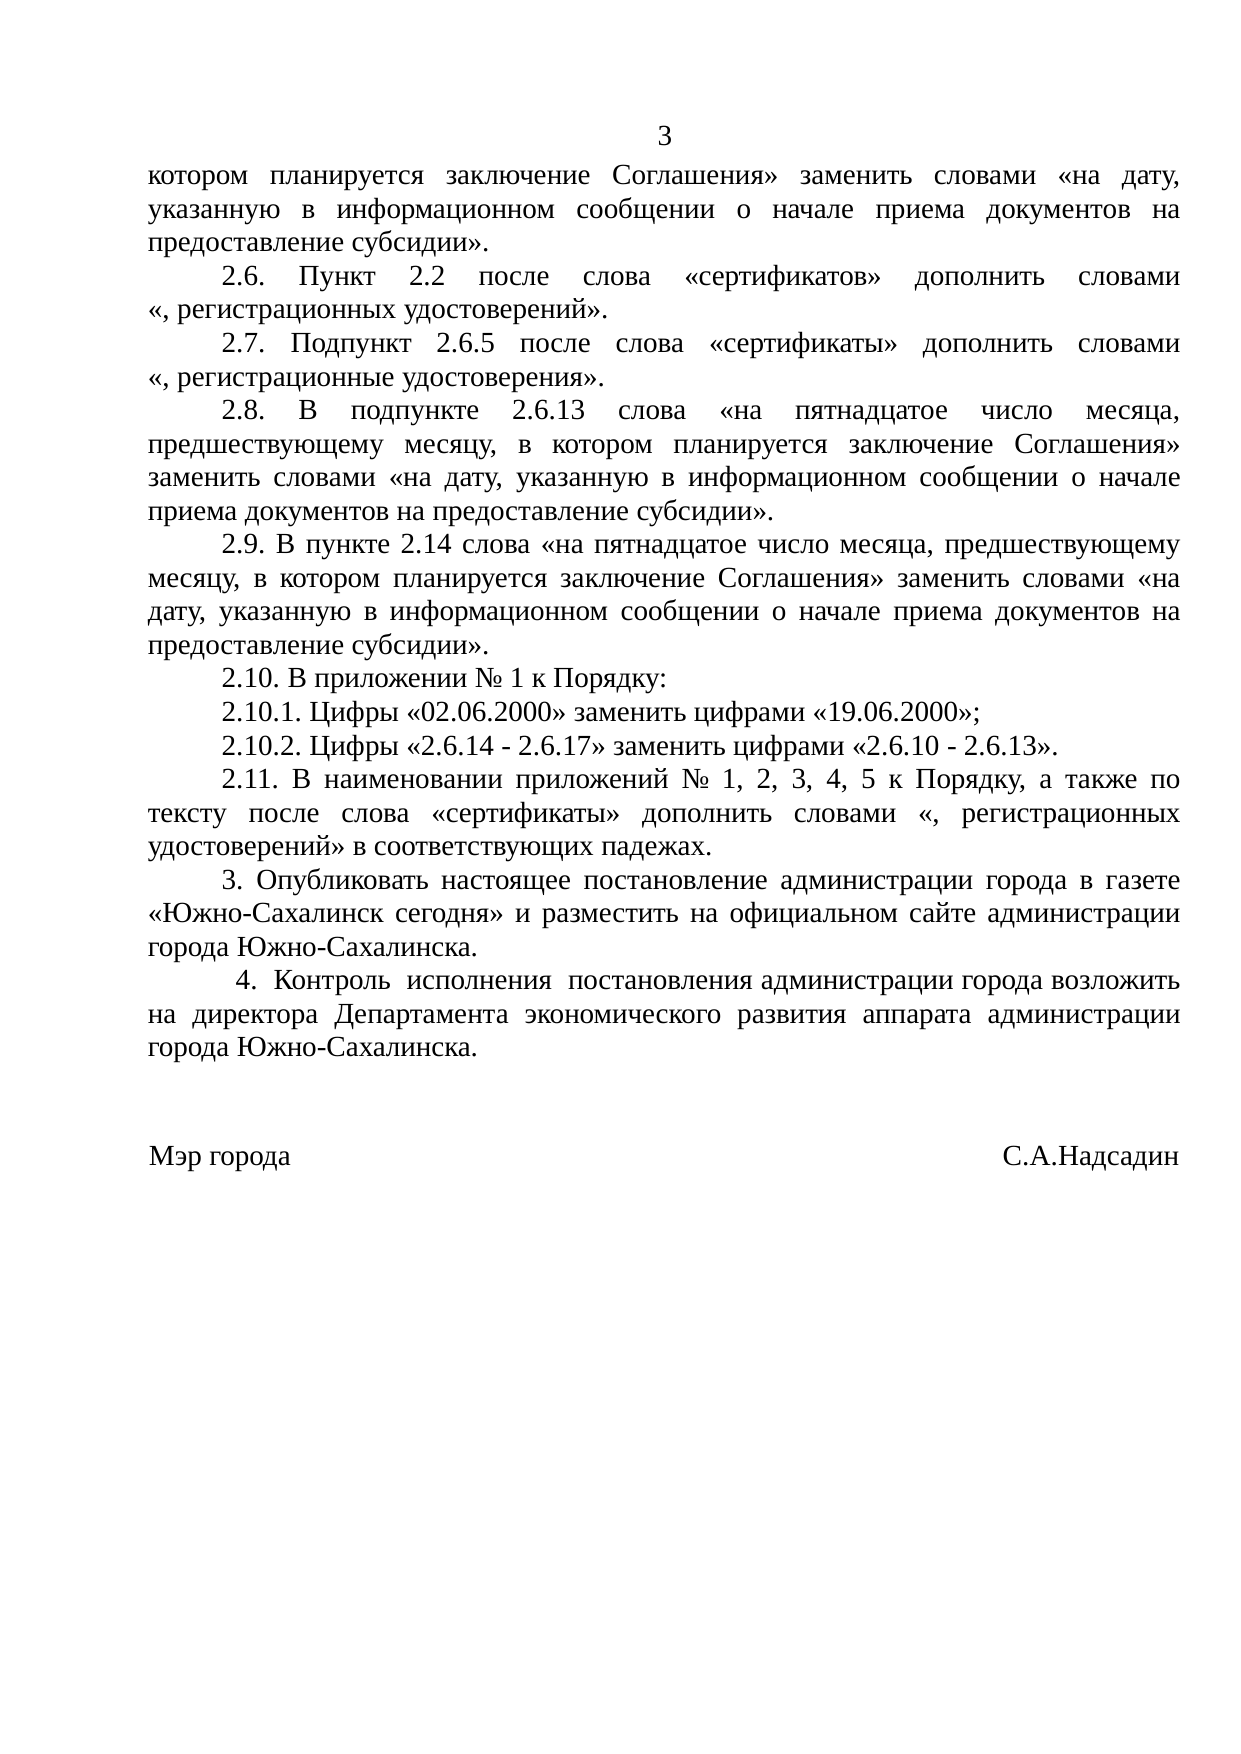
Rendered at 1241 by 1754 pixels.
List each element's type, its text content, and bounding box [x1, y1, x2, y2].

text 2.6. Пункт 2.2 после слова «сертификатов» дополнить словами «, регистрационных удостоверений». [148, 258, 1181, 325]
text 3. Опубликовать настоящее постановление администрации города в газете «Южно-Сахалинск сегодня» и разместить на официальном сайте администрации города Южно-Сахалинска. [148, 862, 1181, 963]
list Мэр города С.А.Надсадин [149, 1138, 1181, 1172]
text 2.8. В подпункте 2.6.13 слова «на пятнадцатое число месяца, предшествующему месяцу, в котором планируется заключение Соглашения» заменить словами «на дату, указанную в информационном сообщении о начале приема документов на предоставление субсидии». [148, 392, 1181, 527]
text 2.10.1. Цифры «02.06.2000» заменить цифрами «19.06.2000»; [148, 694, 1181, 728]
list 4. Контроль исполнения постановления администрации города возложить на директора Департамента экономического развития аппарата администрации города Южно-Сахалинска. [148, 963, 1181, 1063]
text 2.10.2. Цифры «2.6.14 - 2.6.17» заменить цифрами «2.6.10 - 2.6.13». [148, 728, 1181, 761]
text котором планируется заключение Соглашения» заменить словами «на дату, указанную в информационном сообщении о начале приема документов на предоставление субсидии». [148, 158, 1181, 258]
text 2.11. В наименовании приложений № 1, 2, 3, 4, 5 к Порядку, а также по тексту после слова «сертификаты» дополнить словами «, регистрационных удостоверений» в соответствующих падежах. [148, 761, 1181, 862]
text 2.7. Подпункт 2.6.5 после слова «сертификаты» дополнить словами «, регистрационные удостоверения». [148, 325, 1181, 392]
text 2.9. В пункте 2.14 слова «на пятнадцатое число месяца, предшествующему месяцу, в котором планируется заключение Соглашения» заменить словами «на дату, указанную в информационном сообщении о начале приема документов на предоставление субсидии». [148, 527, 1181, 661]
text 2.10. В приложении № 1 к Порядку: [148, 661, 1181, 694]
